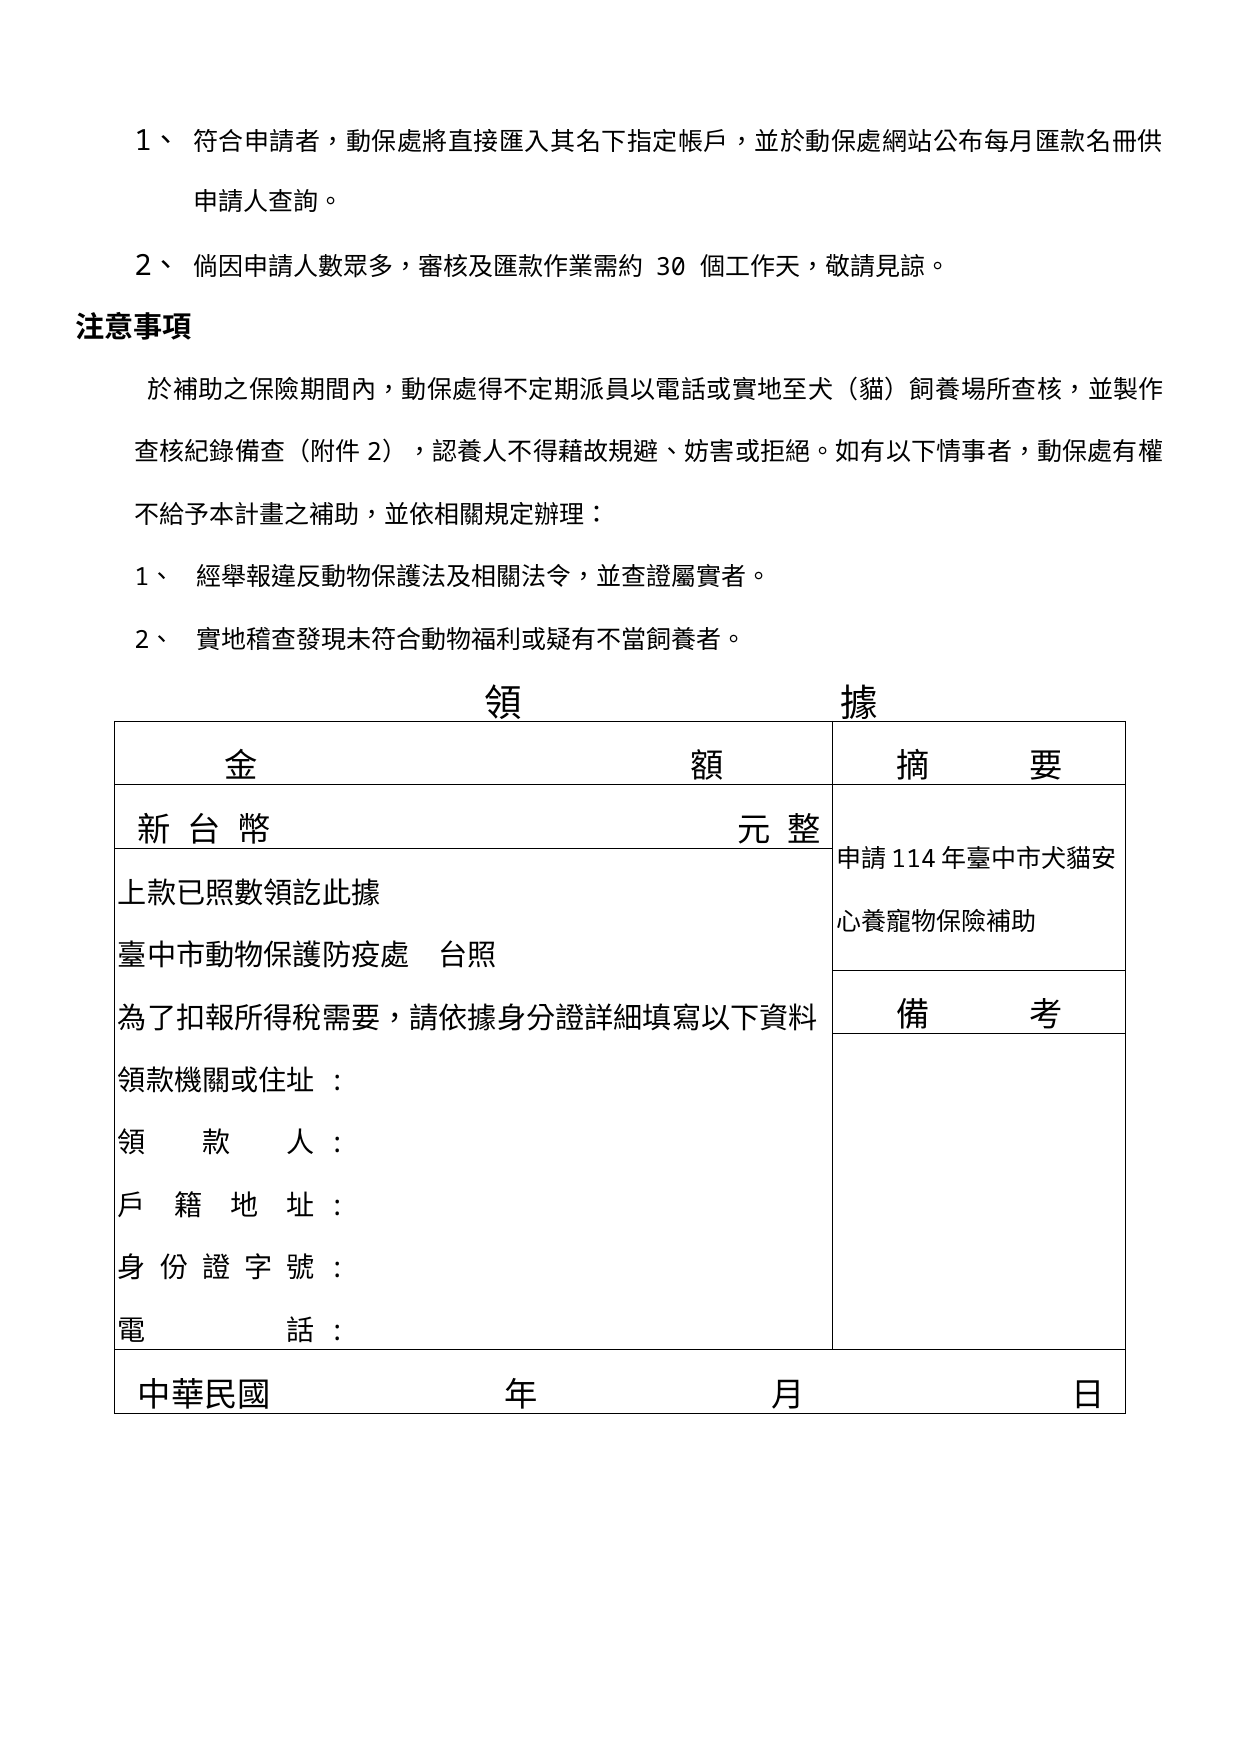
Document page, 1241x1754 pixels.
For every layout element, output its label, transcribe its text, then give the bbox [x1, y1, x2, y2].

table_cell 新 台 幣 元 整 [115, 785, 832, 848]
text 於補助之保險期間內，動保處得不定期派員以電話或實地至犬（貓）飼養場所查核，並製作查核紀錄備查（附件2），認養人不得藉故規避、妨害或拒絕。如有以下情事者，動保處有權不給予本計畫之補助，並依相關規定辦理： [75, 346, 1165, 533]
table_cell 上款已照數領訖此據 臺中市動物保護防疫處 台照 為了扣報所得稅需要，請依據身分證詳細填寫以下資料 領款機關或住址 : 領 款 人 : 戶 籍 地 址 : 身 份 證 字 號 : 電 話 : [115, 849, 832, 1349]
list 符合申請者，動保處將直接匯入其名下指定帳戶，並於動保處網站公布每月匯款名冊供申請人查詢。 [134, 96, 1165, 221]
text 領 據 [197, 658, 1165, 721]
list 經舉報違反動物保護法及相關法令，並查證屬實者。 [134, 533, 1165, 596]
text 注意事項 [75, 283, 1165, 346]
table_header 摘 要 [833, 722, 1125, 784]
table_cell [833, 1034, 1125, 1349]
table_cell 申請114年臺中市犬貓安心養寵物保險補助 [833, 785, 1125, 969]
list 倘因申請人數眾多，審核及匯款作業需約 30 個工作天，敬請見諒。 [134, 221, 1165, 283]
table_cell 中華民國 年 月 日 [115, 1350, 1125, 1412]
table_header 金 額 [115, 722, 832, 784]
table_cell 備 考 [833, 971, 1125, 1033]
list 實地稽查發現未符合動物福利或疑有不當飼養者。 [134, 596, 1165, 658]
